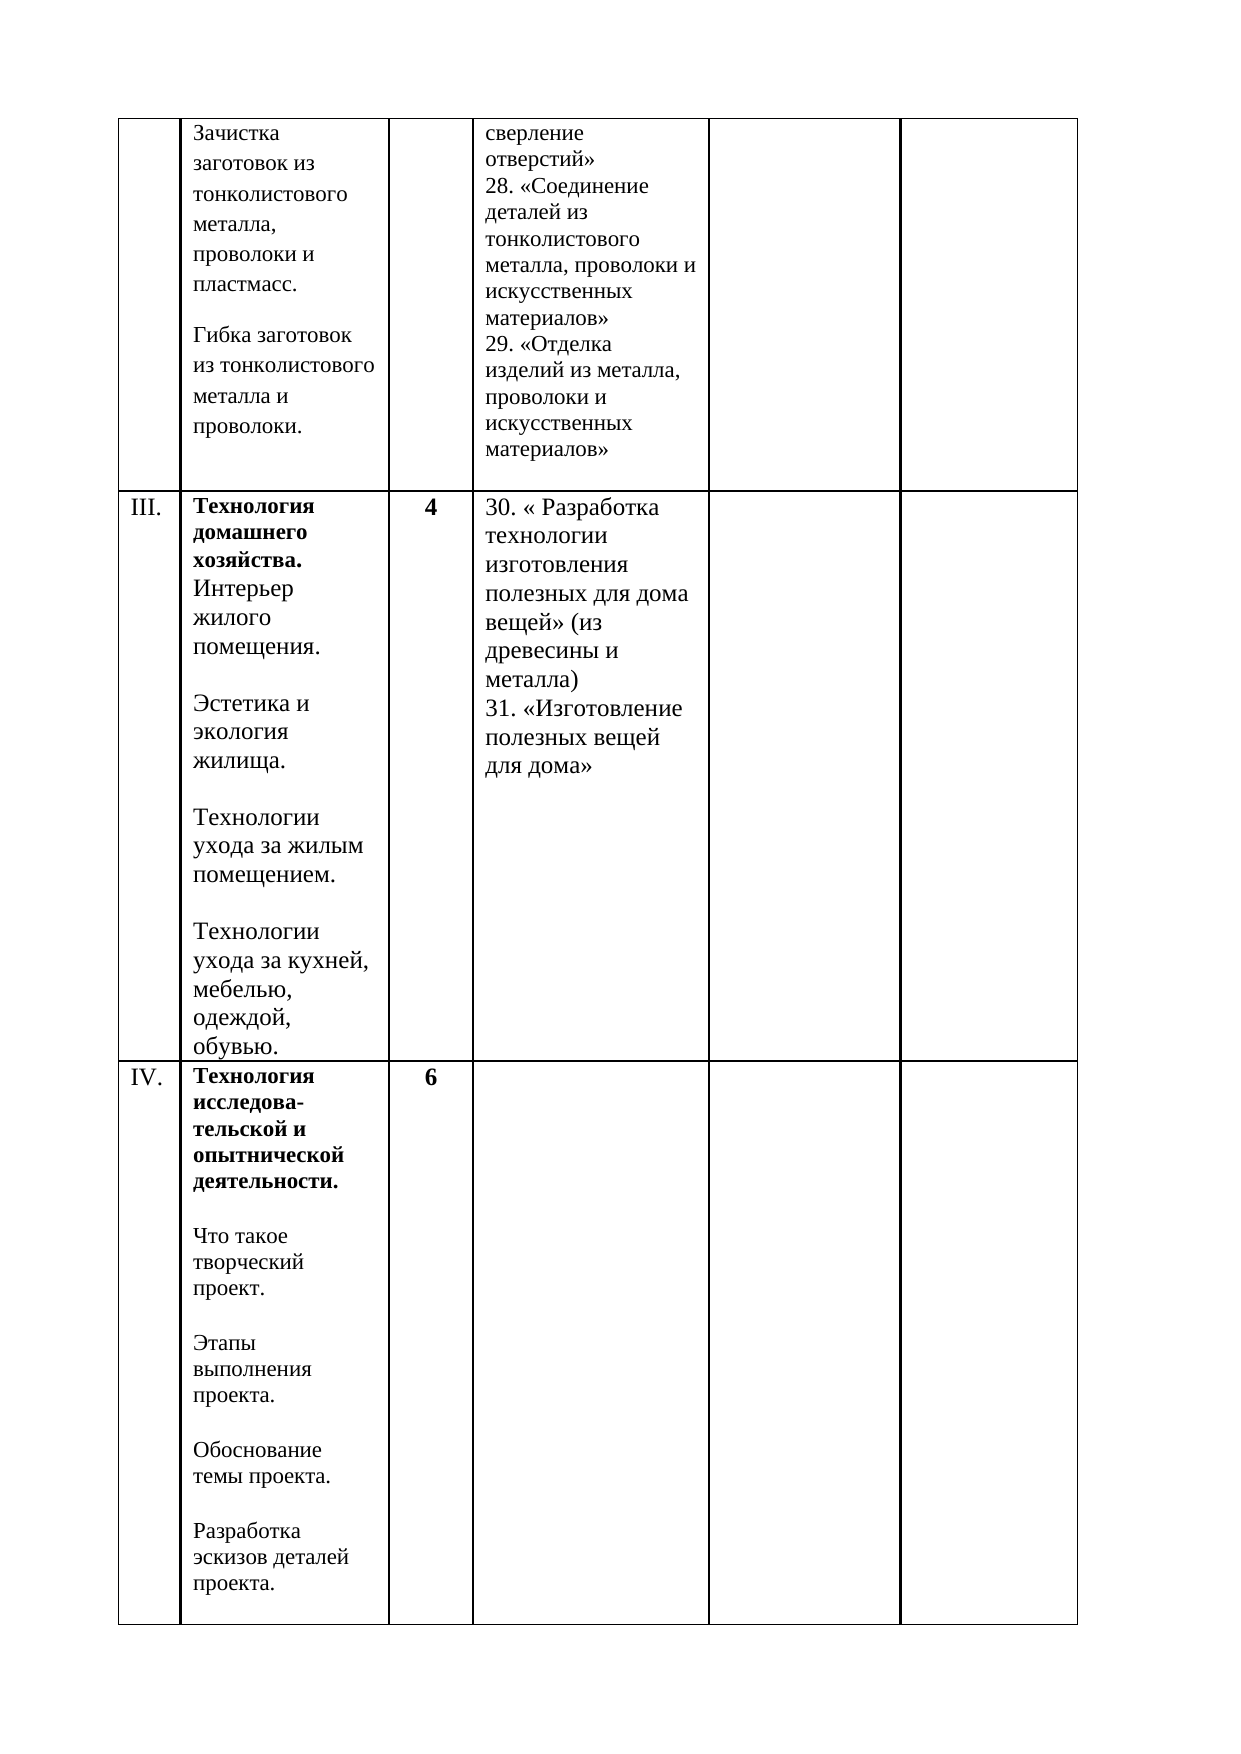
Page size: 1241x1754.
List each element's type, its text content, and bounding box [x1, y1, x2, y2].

table_cell 4 [390, 492, 472, 1060]
table_cell [390, 119, 472, 490]
table_cell [902, 1062, 1077, 1624]
table_cell III. [119, 492, 179, 1060]
table_cell [902, 119, 1077, 490]
table_cell Технология исследова-тельской и опытнической деятельности. Что такое творческий проект. Этапы выполнения проекта. Обоснование темы проекта. Разработка эскизов деталей проекта. [182, 1062, 388, 1624]
table_cell [119, 119, 179, 490]
table_cell 30. « Разработка технологии изготовления полезных для дома вещей» (из древесины и металла) 31. «Изготовление полезных вещей для дома» [474, 492, 708, 1060]
table_cell Технология домашнего хозяйства. Интерьер жилого помещения. Эстетика и экология жилища. Технологии ухода за жилым помещением. Технологии ухода за кухней, мебелью, одеждой, обувью. [182, 492, 388, 1060]
table_cell сверление отверстий» 28. «Соединение деталей из тонколистового металла, проволоки и искусственных материалов» 29. «Отделка изделий из металла, проволоки и искусственных материалов» [474, 119, 708, 490]
table_cell IV. [119, 1062, 179, 1624]
table_cell Зачистка заготовок из тонколистового металла, проволоки и пластмасс. Гибка заготовок из тонколистового металла и проволоки. [182, 119, 388, 490]
table_cell [710, 119, 899, 490]
table_cell [902, 492, 1077, 1060]
table_cell [710, 1062, 899, 1624]
table_cell [710, 492, 899, 1060]
table_cell 6 [390, 1062, 472, 1624]
table_cell [474, 1062, 708, 1624]
